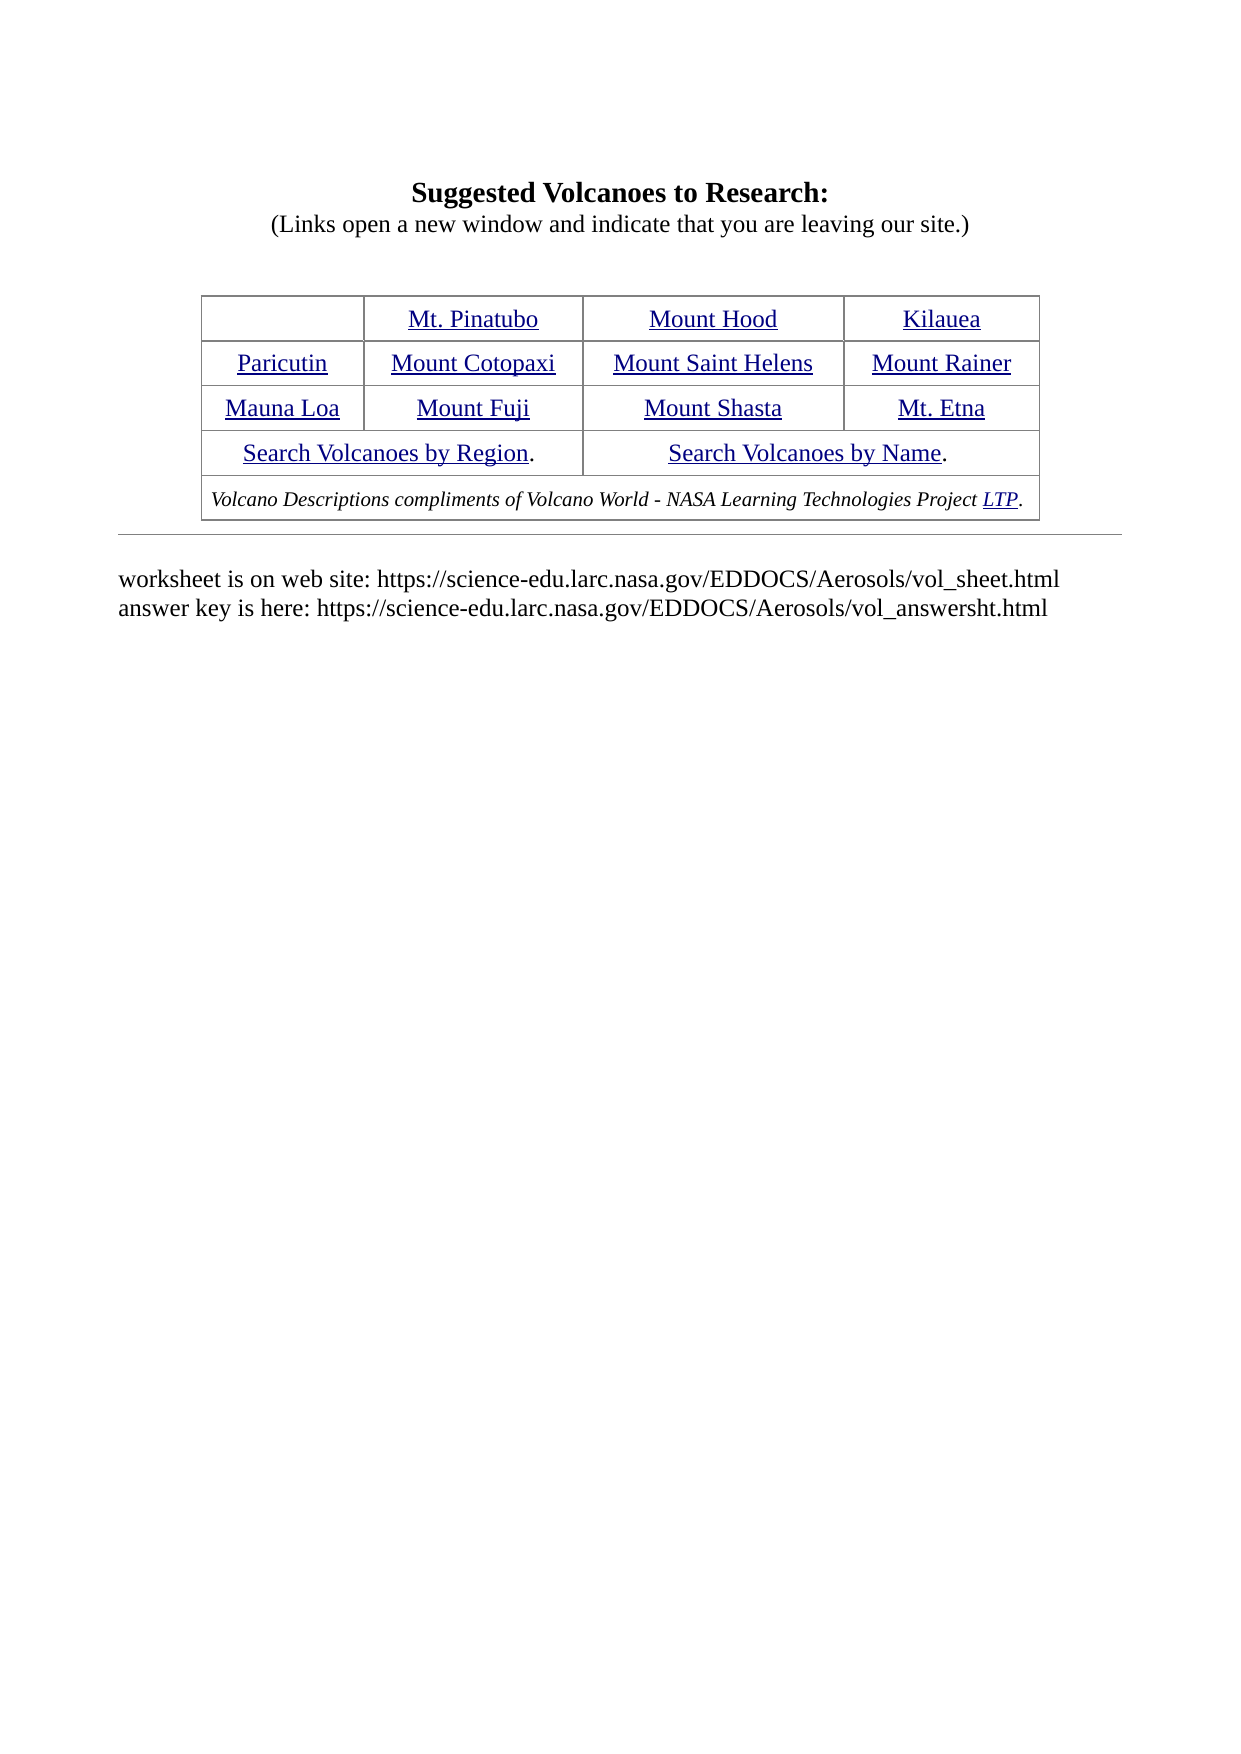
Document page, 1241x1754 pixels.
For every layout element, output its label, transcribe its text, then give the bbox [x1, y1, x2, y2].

table_cell Mount Saint Helens [584, 342, 843, 385]
table_cell Volcano Descriptions compliments of Volcano World - NASA Learning Technologies Project LTP. [202, 476, 1039, 519]
table_header Mount Hood [584, 297, 843, 340]
table_header Mt. Pinatubo [365, 297, 582, 340]
table_header Kilauea [845, 297, 1039, 340]
text worksheet is on web site: https://science-edu.larc.nasa.gov/EDDOCS/Aerosols/vol_sheet.html [118, 564, 1122, 593]
table_cell Search Volcanoes by Name. [584, 431, 1039, 474]
table_cell Mount Rainer [845, 342, 1039, 385]
text answer key is here: https://science-edu.larc.nasa.gov/EDDOCS/Aerosols/vol_answersht.html [118, 593, 1122, 621]
table_header [202, 297, 363, 340]
table_cell Mount Shasta [584, 386, 843, 430]
table_cell Mount Cotopaxi [365, 342, 582, 385]
table_cell Mt. Etna [845, 386, 1039, 430]
table_cell Mount Fuji [365, 386, 582, 430]
table_cell Paricutin [202, 342, 363, 385]
table_cell Mauna Loa [202, 386, 363, 430]
table_cell Search Volcanoes by Region. [202, 431, 582, 474]
text Suggested Volcanoes to Research: (Links open a new window and indicate that you are leaving our site.) [118, 176, 1122, 238]
